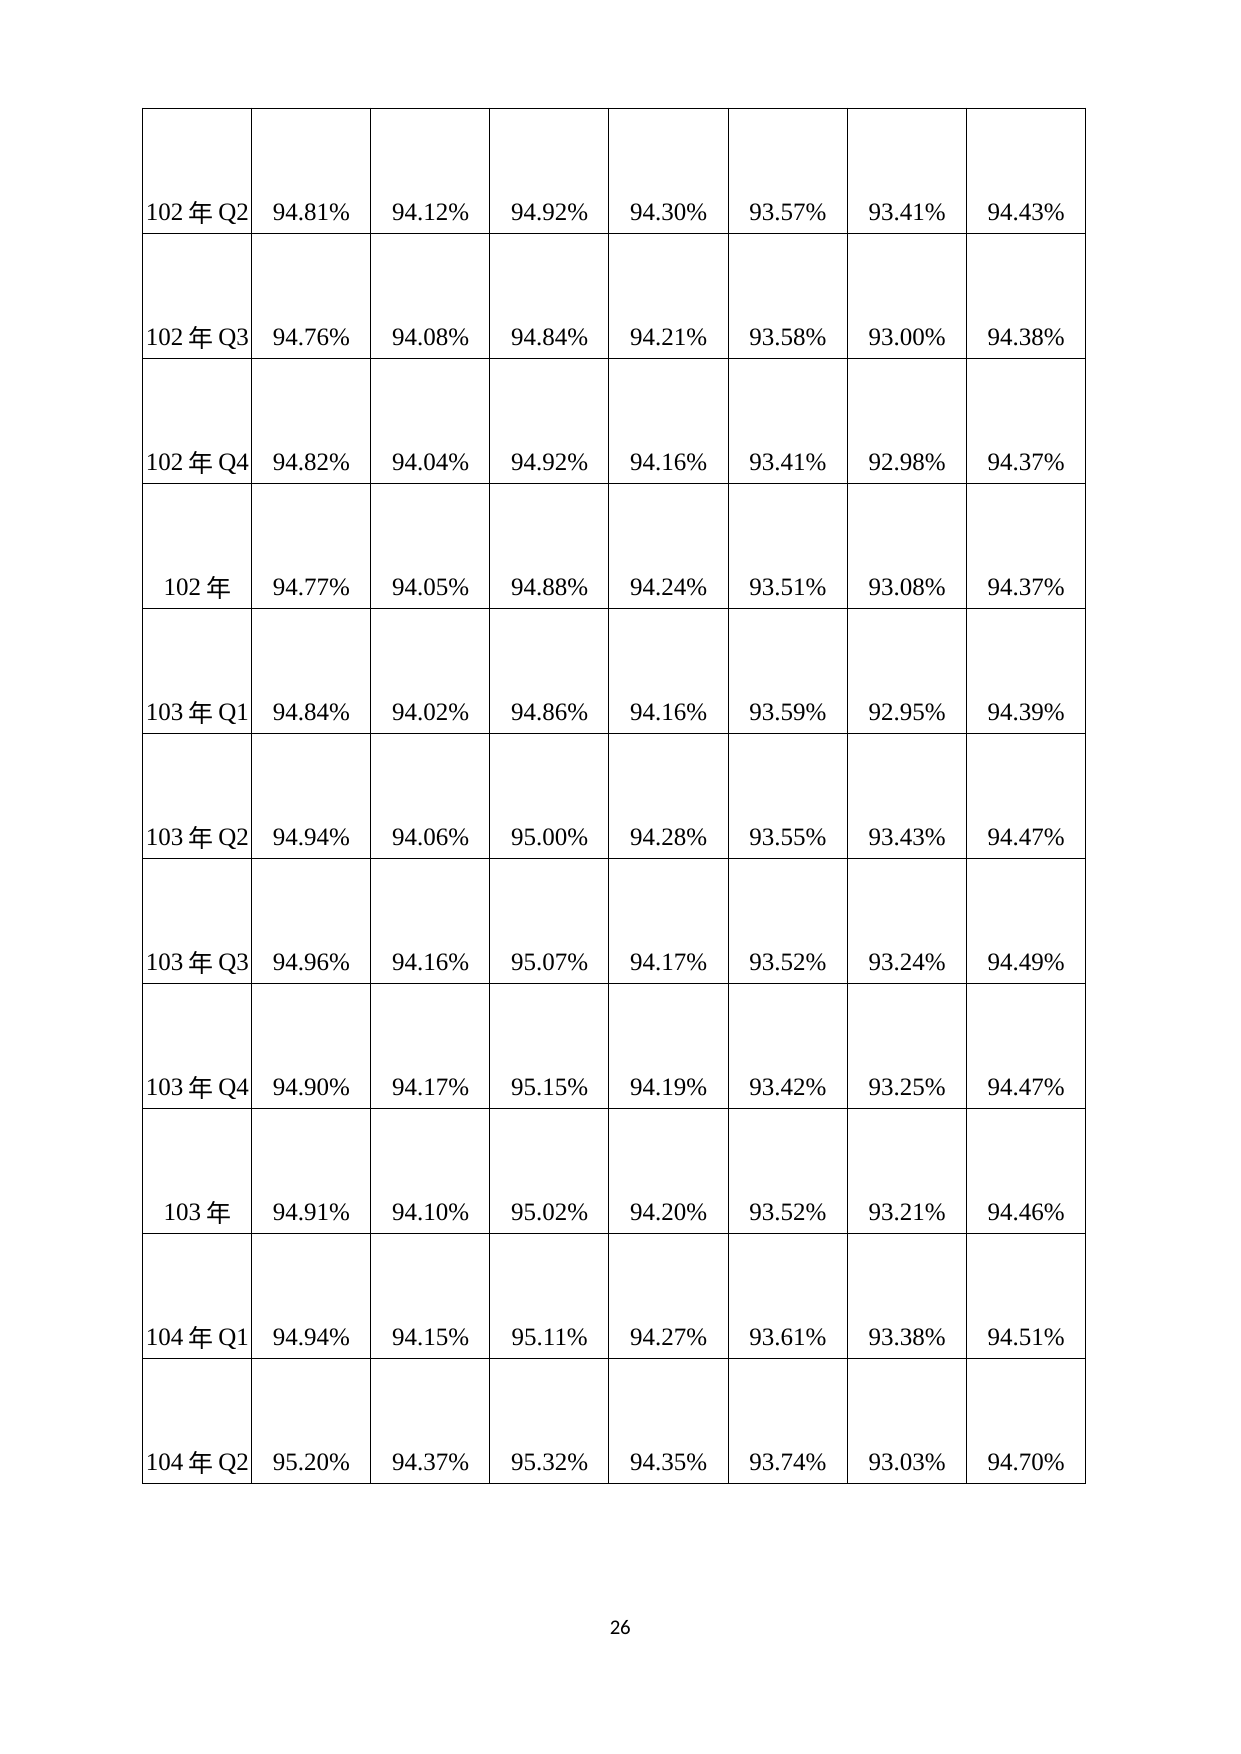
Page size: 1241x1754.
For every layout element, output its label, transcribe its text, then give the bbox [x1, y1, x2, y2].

table_cell 93.21% [848, 1109, 966, 1232]
table_cell 94.84% [252, 609, 370, 732]
table_cell 94.82% [252, 359, 370, 482]
table_cell 94.77% [252, 484, 370, 607]
table_cell 94.92% [490, 359, 608, 482]
table_cell 94.46% [967, 1109, 1085, 1232]
table_cell 94.17% [371, 984, 489, 1107]
table_cell 93.58% [729, 234, 847, 357]
table_cell 102年 [143, 484, 251, 607]
table_cell 104年Q2 [143, 1359, 251, 1482]
table_cell 94.81% [252, 109, 370, 232]
table_cell 103年Q2 [143, 734, 251, 857]
table_cell 94.28% [609, 734, 728, 857]
table_cell 94.12% [371, 109, 489, 232]
table_cell 94.24% [609, 484, 728, 607]
table_cell 94.84% [490, 234, 608, 357]
table_cell 93.61% [729, 1234, 847, 1357]
table_cell 94.37% [967, 484, 1085, 607]
table_cell 93.52% [729, 1109, 847, 1232]
table_cell 94.27% [609, 1234, 728, 1357]
table_cell 94.92% [490, 109, 608, 232]
table_cell 93.55% [729, 734, 847, 857]
table_cell 94.04% [371, 359, 489, 482]
table_cell 92.95% [848, 609, 966, 732]
table_cell 95.00% [490, 734, 608, 857]
table_cell 94.38% [967, 234, 1085, 357]
table_cell 93.00% [848, 234, 966, 357]
table_cell 94.39% [967, 609, 1085, 732]
table_cell 93.59% [729, 609, 847, 732]
table_cell 94.05% [371, 484, 489, 607]
table_cell 94.91% [252, 1109, 370, 1232]
table_cell 94.08% [371, 234, 489, 357]
table_cell 94.15% [371, 1234, 489, 1357]
table_cell 94.06% [371, 734, 489, 857]
table_cell 93.52% [729, 859, 847, 982]
table_cell 94.49% [967, 859, 1085, 982]
table_cell 95.15% [490, 984, 608, 1107]
table_cell 94.35% [609, 1359, 728, 1482]
table_cell 93.24% [848, 859, 966, 982]
table_cell 103年Q4 [143, 984, 251, 1107]
table_cell 95.02% [490, 1109, 608, 1232]
table_cell 93.41% [729, 359, 847, 482]
table_cell 94.96% [252, 859, 370, 982]
table_cell 95.20% [252, 1359, 370, 1482]
table_cell 94.16% [609, 609, 728, 732]
table_cell 94.76% [252, 234, 370, 357]
table_cell 94.17% [609, 859, 728, 982]
table_cell 94.47% [967, 984, 1085, 1107]
table_cell 103年Q1 [143, 609, 251, 732]
table_cell 102年Q3 [143, 234, 251, 357]
table_cell 94.19% [609, 984, 728, 1107]
table_cell 94.37% [967, 359, 1085, 482]
table_cell 95.11% [490, 1234, 608, 1357]
table_cell 93.57% [729, 109, 847, 232]
table_cell 104年Q1 [143, 1234, 251, 1357]
table_cell 94.20% [609, 1109, 728, 1232]
table_cell 93.41% [848, 109, 966, 232]
table_cell 103年 [143, 1109, 251, 1232]
table_cell 94.21% [609, 234, 728, 357]
table_cell 94.51% [967, 1234, 1085, 1357]
table_cell 103年Q3 [143, 859, 251, 982]
table_cell 94.37% [371, 1359, 489, 1482]
table_cell 94.94% [252, 734, 370, 857]
table_cell 94.16% [609, 359, 728, 482]
table_cell 94.10% [371, 1109, 489, 1232]
table_cell 94.43% [967, 109, 1085, 232]
table_cell 94.86% [490, 609, 608, 732]
table_cell 94.30% [609, 109, 728, 232]
table_cell 94.16% [371, 859, 489, 982]
table_cell 94.02% [371, 609, 489, 732]
table_cell 94.47% [967, 734, 1085, 857]
table_cell 94.90% [252, 984, 370, 1107]
table_cell 93.51% [729, 484, 847, 607]
table_cell 94.94% [252, 1234, 370, 1357]
table_cell 93.25% [848, 984, 966, 1107]
table_cell 93.43% [848, 734, 966, 857]
table_cell 95.32% [490, 1359, 608, 1482]
table_cell 92.98% [848, 359, 966, 482]
table_cell 93.08% [848, 484, 966, 607]
table_cell 102年Q4 [143, 359, 251, 482]
table_cell 94.70% [967, 1359, 1085, 1482]
table_cell 94.88% [490, 484, 608, 607]
table_cell 93.42% [729, 984, 847, 1107]
table_cell 93.03% [848, 1359, 966, 1482]
table_cell 102年Q2 [143, 109, 251, 232]
table_cell 93.38% [848, 1234, 966, 1357]
table_cell 95.07% [490, 859, 608, 982]
table_cell 93.74% [729, 1359, 847, 1482]
